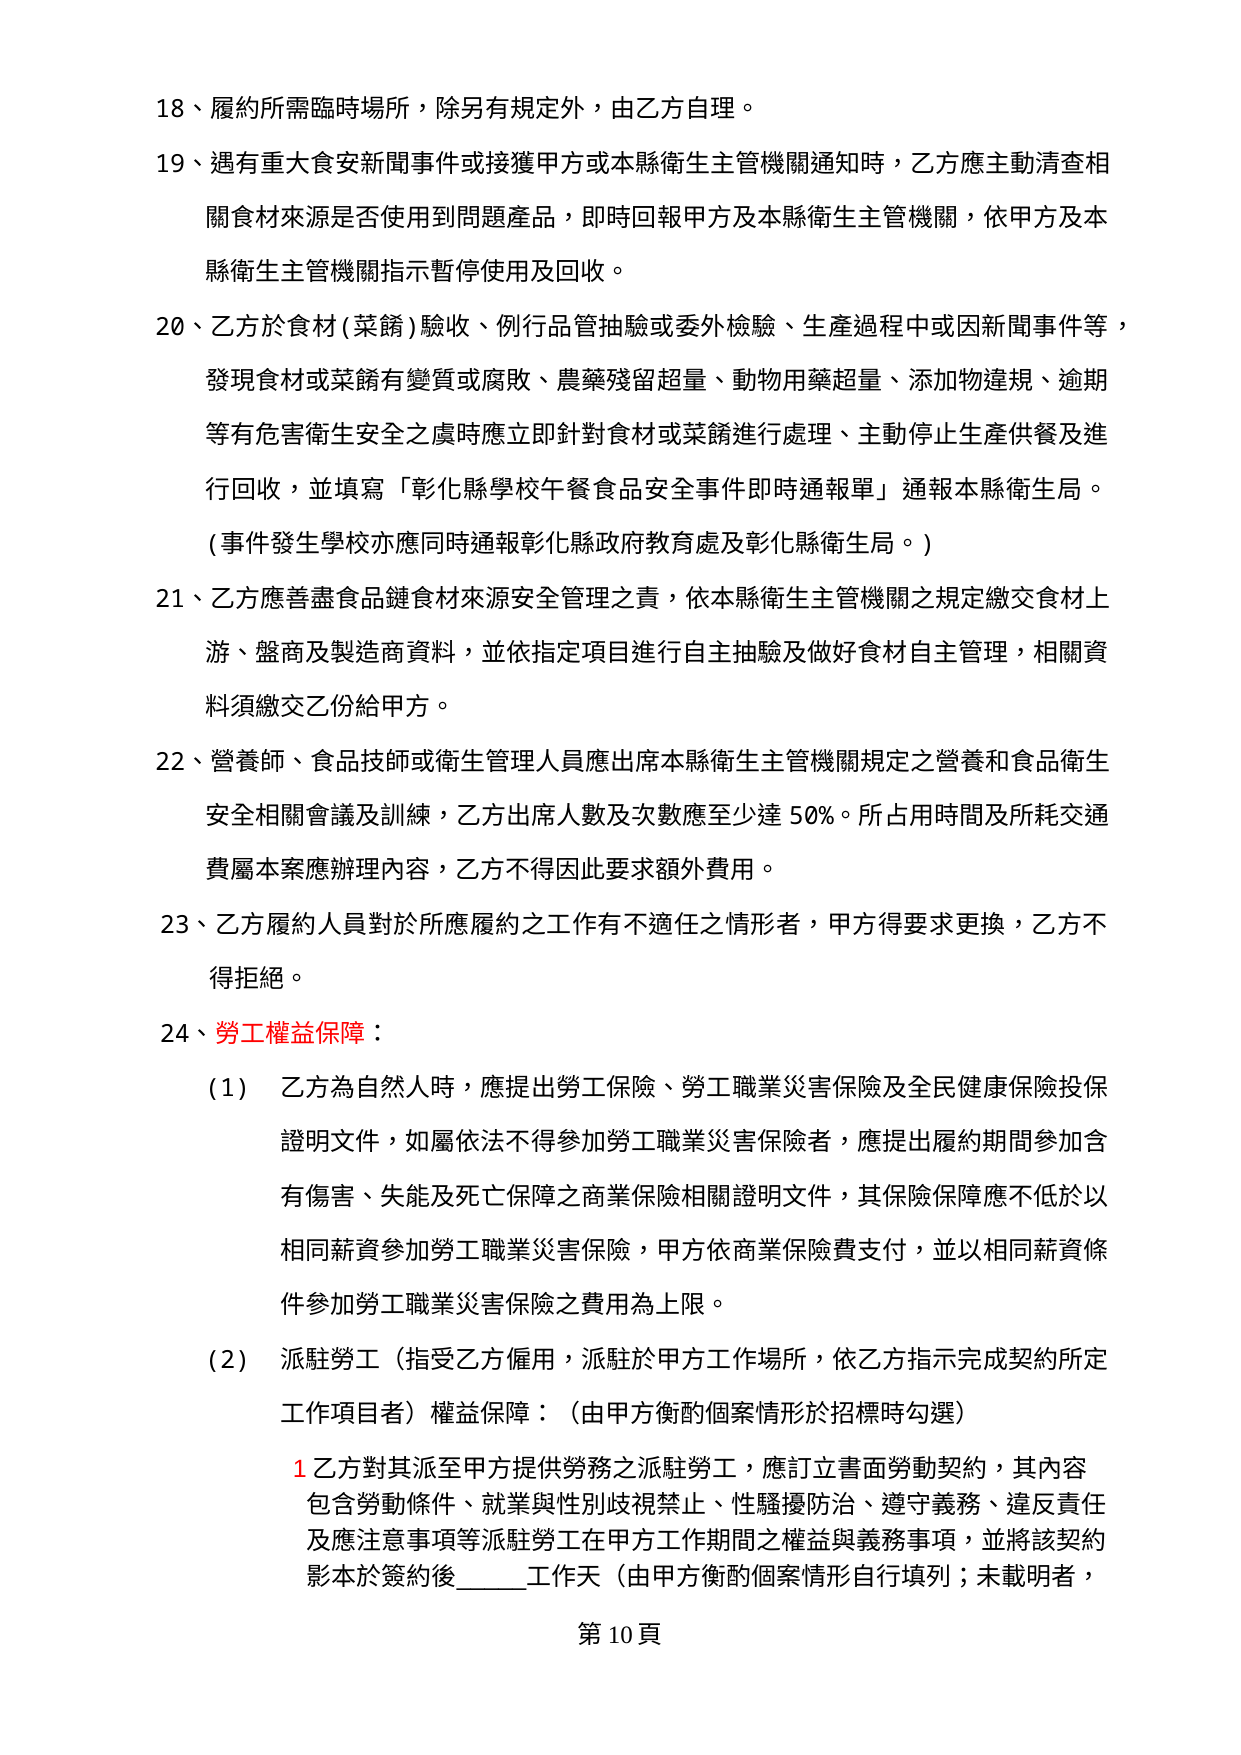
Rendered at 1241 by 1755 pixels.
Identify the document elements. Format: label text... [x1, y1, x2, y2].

list 乙方為自然人時，應提出勞工保險、勞工職業災害保險及全民健康保險投保證明文件，如屬依法不得參加勞工職業災害保險者，應提出履約期間參加含有傷害、失能及死亡保障之商業保險相關證明文件，其保險保障應不低於以相同薪資參加勞工職業災害保險，甲方依商業保險費支付，並以相同薪資條件參加勞工職業災害保險之費用為上限。 [205, 1067, 1110, 1321]
list 遇有重大食安新聞事件或接獲甲方或本縣衛生主管機關通知時，乙方應主動清查相關食材來源是否使用到問題產品，即時回報甲方及本縣衛生主管機關，依甲方及本縣衛生主管機關指示暫停使用及回收。 [155, 143, 1110, 288]
list 履約所需臨時場所，除另有規定外，由乙方自理。 [155, 89, 1110, 125]
list 乙方應善盡食品鏈食材來源安全管理之責，依本縣衛生主管機關之規定繳交食材上游、盤商及製造商資料，並依指定項目進行自主抽驗及做好食材自主管理，相關資料須繳交乙份給甲方。 [155, 578, 1110, 723]
list 乙方履約人員對於所應履約之工作有不適任之情形者，甲方得要求更換，乙方不得拒絕。 [159, 904, 1110, 995]
list 派駐勞工（指受乙方僱用，派駐於甲方工作場所，依乙方指示完成契約所定工作項目者）權益保障：（由甲方衡酌個案情形於招標時勾選） [205, 1339, 1110, 1430]
list 營養師、食品技師或衛生管理人員應出席本縣衛生主管機關規定之營養和食品衛生安全相關會議及訓練，乙方出席人數及次數應至少達50%。所占用時間及所耗交通費屬本案應辦理內容，乙方不得因此要求額外費用。 [155, 741, 1110, 886]
list 勞工權益保障： [159, 1013, 1110, 1049]
subtitle 乙方對其派至甲方提供勞務之派駐勞工，應訂立書面勞動契約，其內容包含勞動條件、就業與性別歧視禁止、性騷擾防治、遵守義務、違反責任及應注意事項等派駐勞工在甲方工作期間之權益與義務事項，並將該契約影本於簽約後_____工作天（由甲方衡酌個案情形自行填列；未載明者， [307, 1448, 1110, 1593]
list 乙方於食材(菜餚)驗收、例行品管抽驗或委外檢驗、生產過程中或因新聞事件等，發現食材或菜餚有變質或腐敗、農藥殘留超量、動物用藥超量、添加物違規、逾期等有危害衛生安全之虞時應立即針對食材或菜餚進行處理、主動停止生產供餐及進行回收，並填寫「彰化縣學校午餐食品安全事件即時通報單」通報本縣衛生局。(事件發生學校亦應同時通報彰化縣政府教育處及彰化縣衛生局。) [155, 306, 1110, 560]
